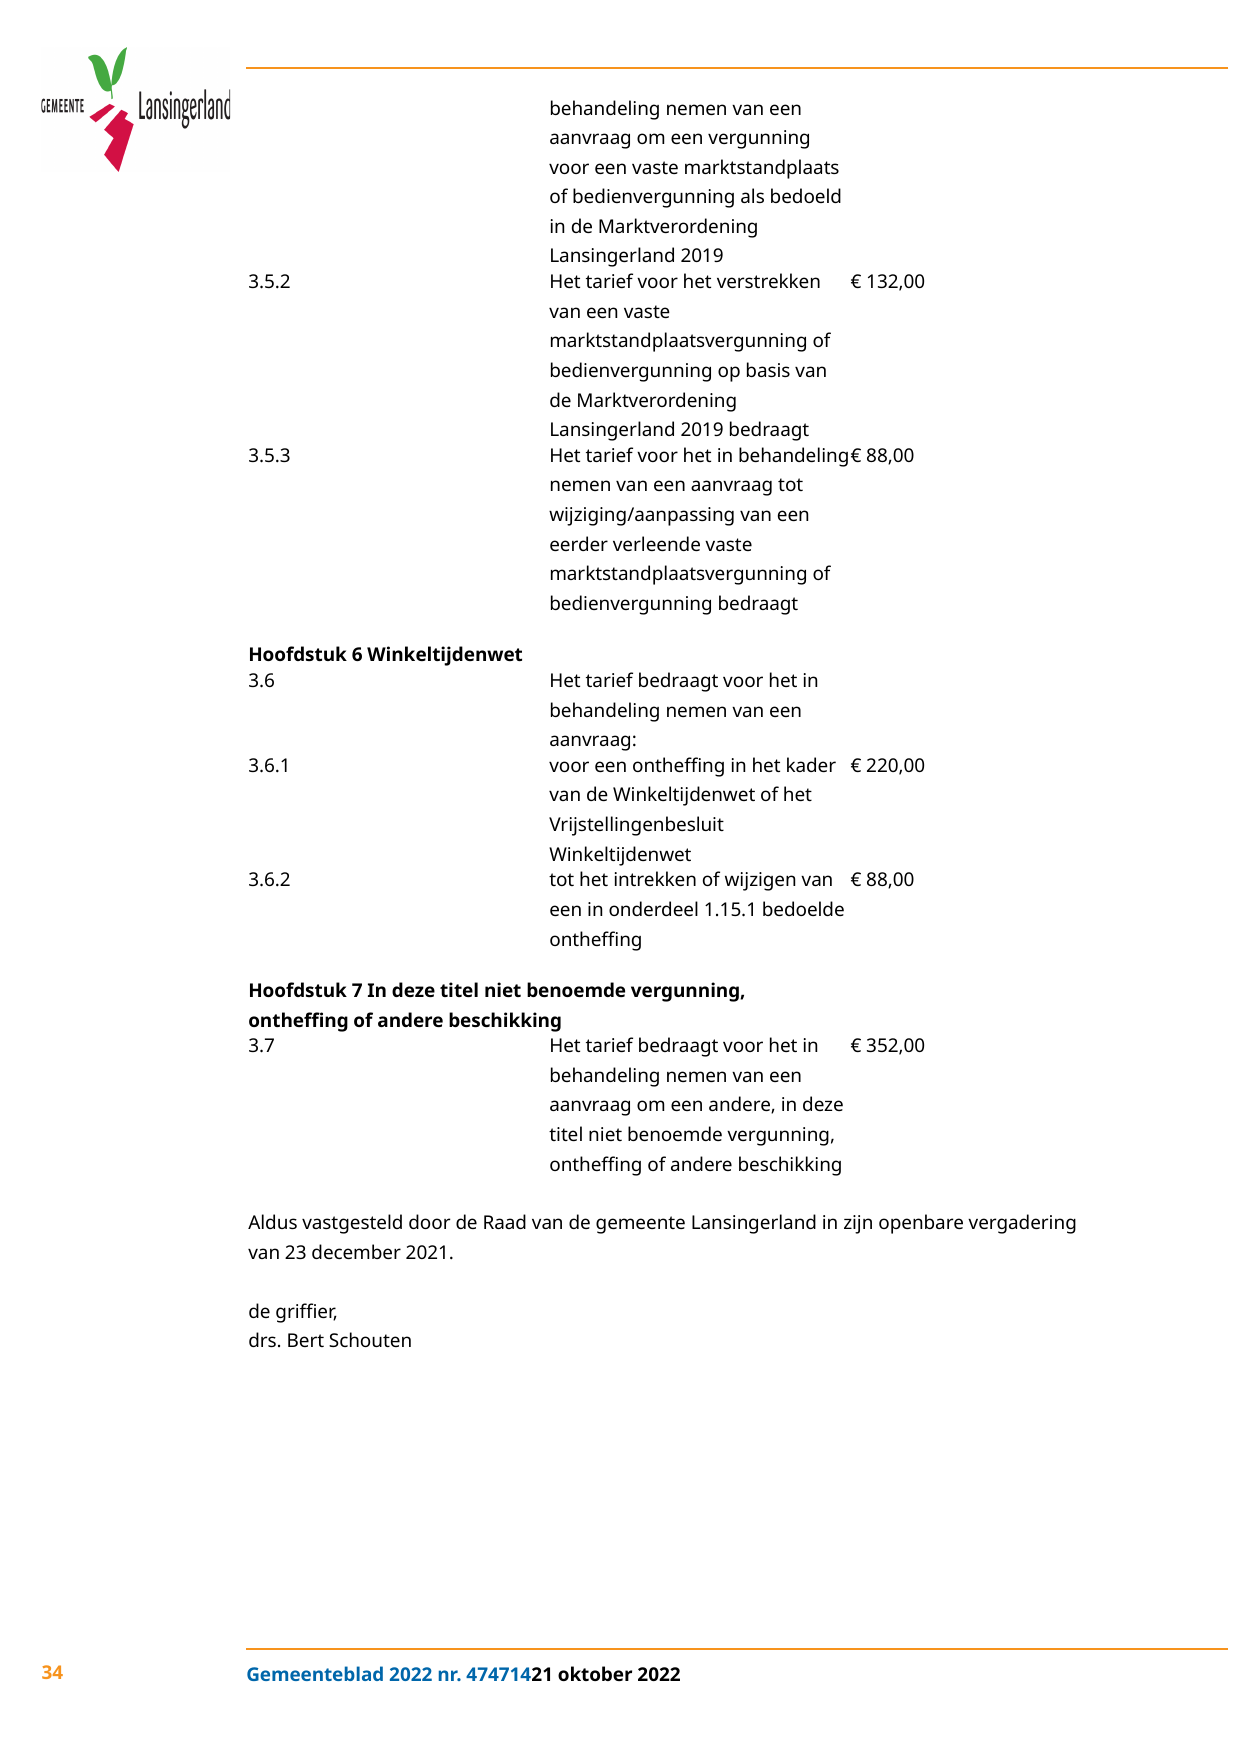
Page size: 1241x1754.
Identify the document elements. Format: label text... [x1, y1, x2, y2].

table_cell Het tarief voor het in behandeling nemen van een aanvraag tot wijziging/aanpassing van een eerder verleende vaste marktstandplaatsvergunning of bedienvergunning bedraagt [549, 442, 850, 616]
table_cell € 88,00 [850, 867, 1152, 951]
table_cell Hoofdstuk 6 Winkeltijdenwet [248, 641, 850, 667]
table_cell € 220,00 [850, 752, 1152, 867]
table_cell € 88,00 [850, 442, 1152, 616]
table_cell € 132,00 [850, 269, 1152, 442]
table_cell Het tarief bedraagt voor het in behandeling nemen van een aanvraag om een andere, in deze titel niet benoemde vergunning, ontheffing of andere beschikking [549, 1033, 850, 1177]
table_cell [850, 667, 1152, 752]
table_cell voor een ontheffing in het kader van de Winkeltijdenwet of het Vrijstellingenbesluit Winkeltijdenwet [549, 752, 850, 867]
table_cell Hoofdstuk 7 In deze titel niet benoemde vergunning, ontheffing of andere beschikking [248, 977, 850, 1032]
table_cell behandeling nemen van een aanvraag om een vergunning voor een vaste marktstandplaats of bedienvergunning als bedoeld in de Marktverordening Lansingerland 2019 [549, 95, 850, 268]
table_cell tot het intrekken of wijzigen van een in onderdeel 1.15.1 bedoelde ontheffing [549, 867, 850, 951]
table_cell Het tarief voor het verstrekken van een vaste marktstandplaatsvergunning of bedienvergunning op basis van de Marktverordening Lansingerland 2019 bedraagt [549, 269, 850, 442]
table_cell 3.5.3 [248, 442, 549, 616]
table_cell € 352,00 [850, 1033, 1152, 1177]
table_cell 3.6 [248, 667, 549, 752]
table_cell Het tarief bedraagt voor het in behandeling nemen van een aanvraag: [549, 667, 850, 752]
table_cell 3.6.2 [248, 867, 549, 951]
table_cell 3.6.1 [248, 752, 549, 867]
table_cell [248, 951, 1152, 977]
table_cell [850, 641, 1152, 667]
table_cell [248, 95, 549, 268]
text drs. Bert Schouten [248, 1328, 1152, 1353]
table_cell 3.7 [248, 1033, 549, 1177]
table_cell 3.5.2 [248, 269, 549, 442]
text van 23 december 2021. [248, 1239, 1152, 1265]
table_cell [850, 977, 1152, 1032]
text Aldus vastgesteld door de Raad van de gemeente Lansingerland in zijn openbare vergadering [248, 1209, 1152, 1235]
picture [41, 47, 231, 172]
table_cell [248, 616, 1152, 641]
table_cell [850, 95, 1152, 268]
text de griffier, [248, 1298, 1152, 1324]
